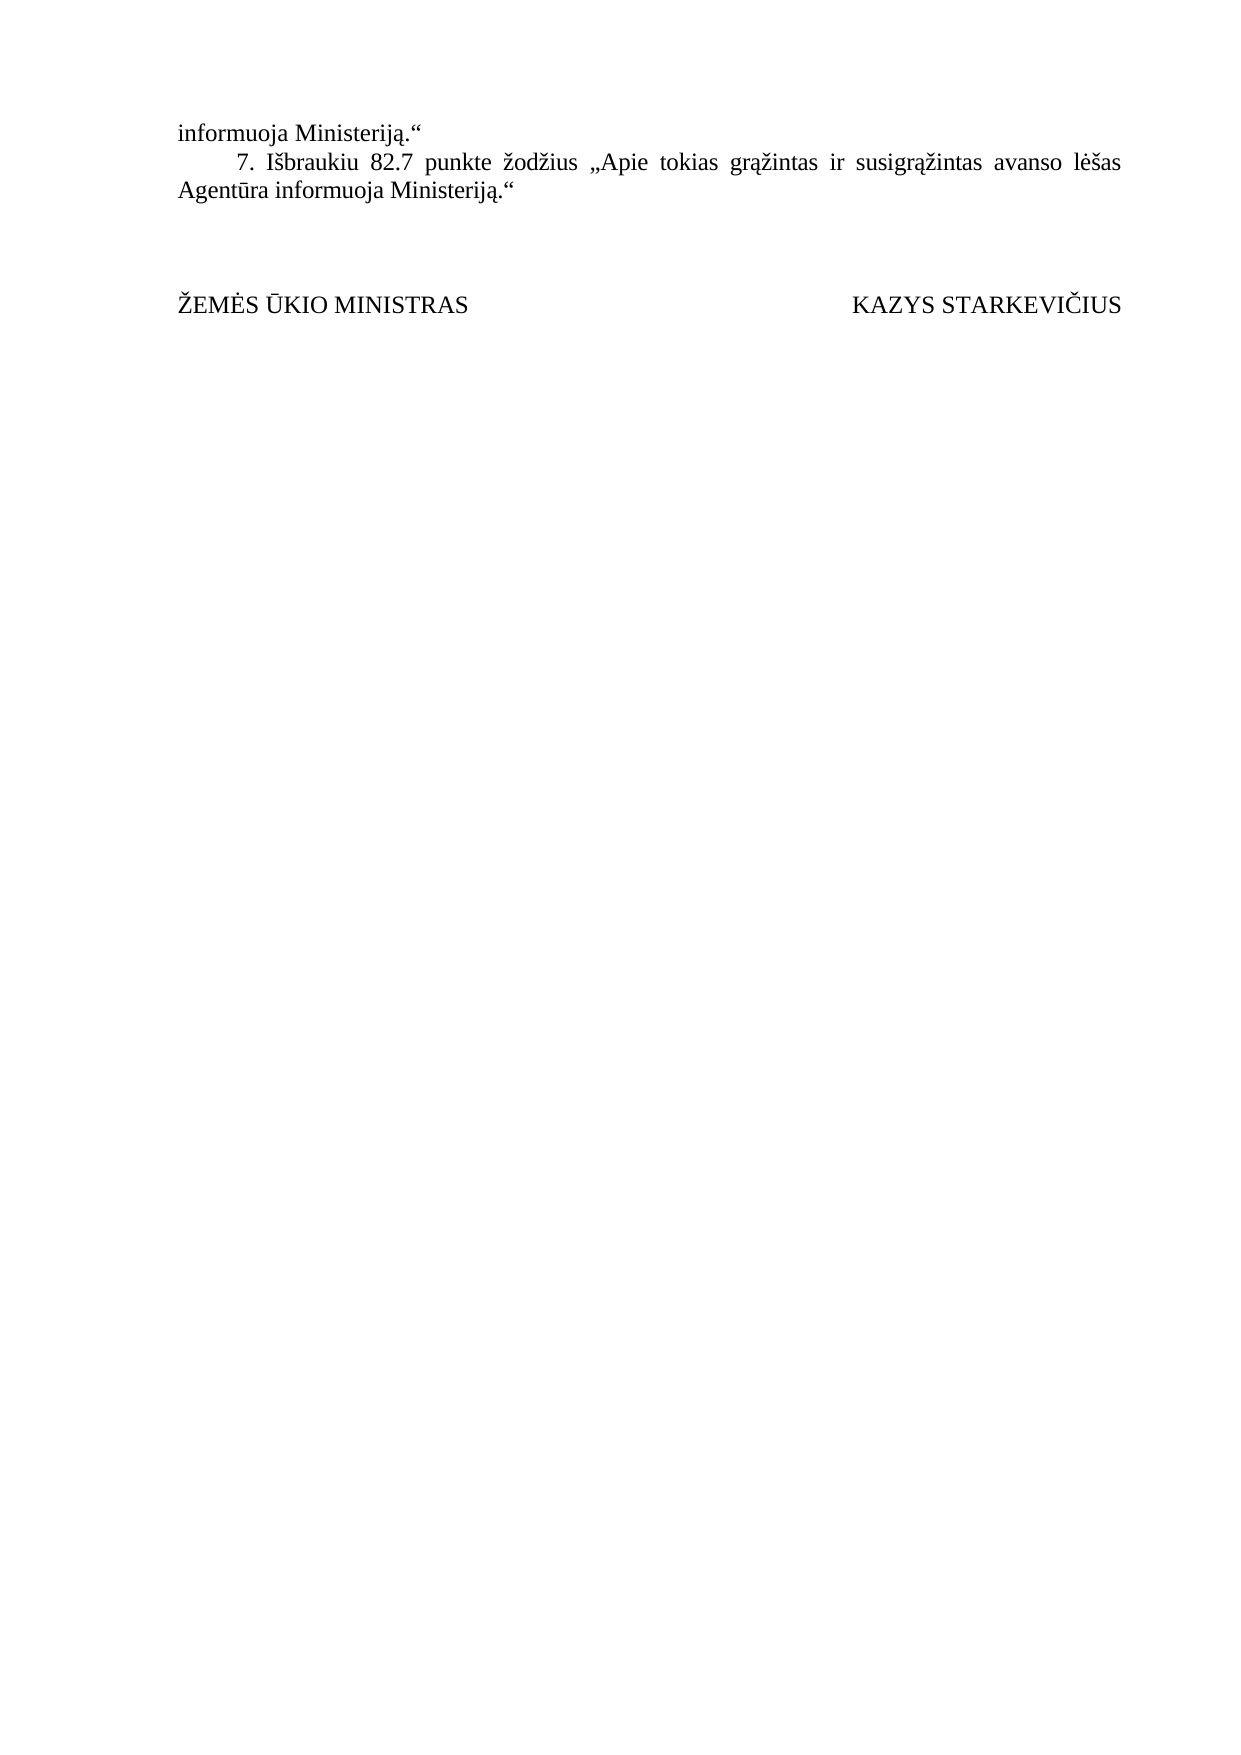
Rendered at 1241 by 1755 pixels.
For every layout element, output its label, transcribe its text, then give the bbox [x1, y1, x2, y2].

text 7. Išbraukiu 82.7 punkte žodžius „Apie tokias grąžintas ir susigrąžintas avanso lėšas Agentūra informuoja Ministeriją.“ [177, 147, 1122, 204]
text Žemės ūkio ministras Kazys Starkevičius [177, 291, 1122, 319]
text informuoja Ministeriją.“ [177, 118, 1122, 147]
